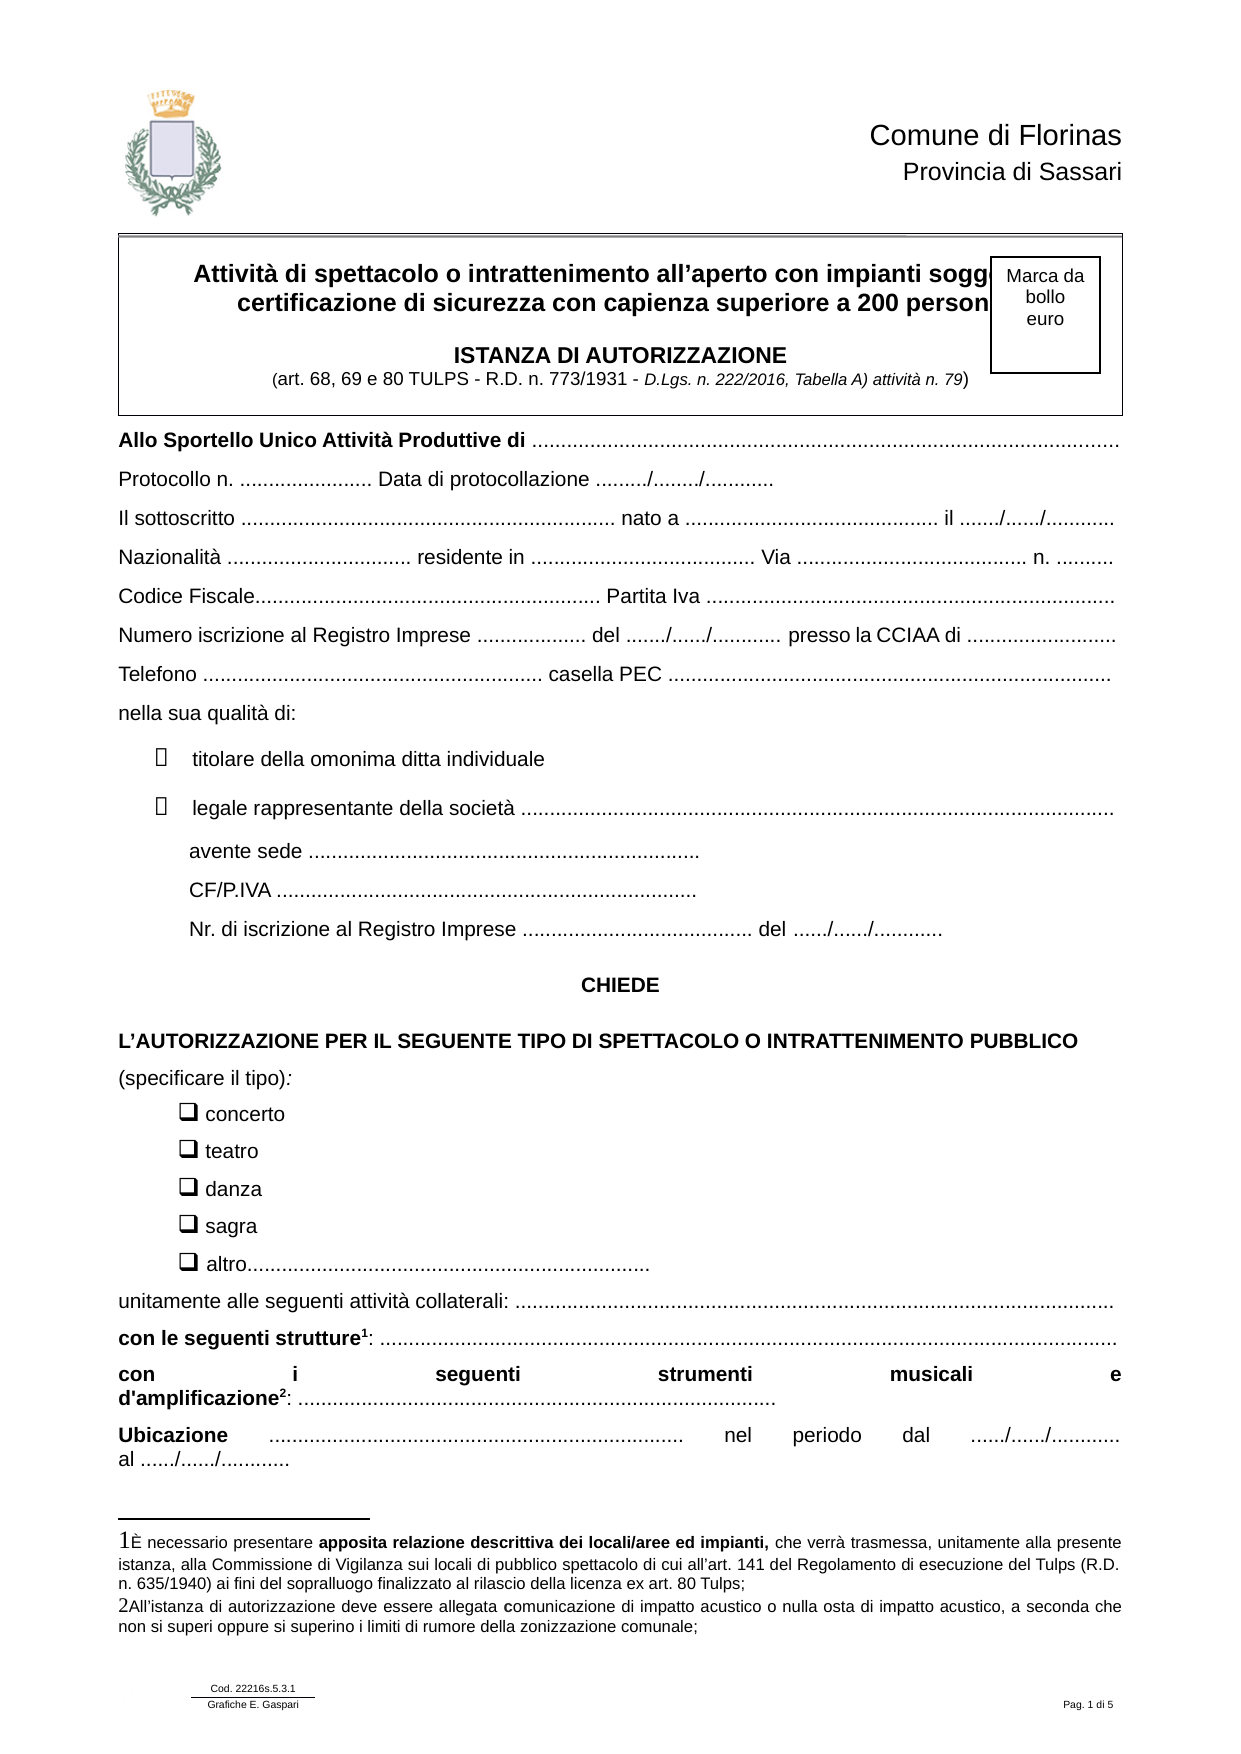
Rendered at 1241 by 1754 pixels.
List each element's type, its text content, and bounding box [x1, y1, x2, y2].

text con i seguenti strumenti musicali e d'amplificazione: ................................................................................... [118, 1362, 1122, 1410]
text  concerto [177, 1102, 1122, 1127]
picture [122, 87, 224, 219]
text Nazionalità ................................ residente in ....................................... Via ........................................ n. .......... [118, 545, 1122, 569]
text avente sede .................................................................... [189, 839, 1122, 863]
table_header Attività di spettacolo o intrattenimento all’aperto con impianti soggetti a certificazione di sicurezza con capienza superiore a 200 persone ISTANZA DI AUTORIZZAZIONE (art. 68, 69 e 80 TULPS - R.D. n. 773/1931 - D.Lgs. n. 222/2016, Tabella A) attività n. 79) [119, 238, 1122, 415]
text con le seguenti strutture: ................................................................................................................................ [118, 1326, 1122, 1350]
text Ubicazione ........................................................................ nel periodo dal ....../....../............ al ....../....../............ [118, 1423, 1122, 1471]
text nella sua qualità di: [118, 700, 1122, 724]
text (specificare il tipo): [118, 1065, 1122, 1089]
text CHIEDE [118, 973, 1122, 997]
text  altro...................................................................... [177, 1252, 1122, 1277]
text unitamente alle seguenti attività collaterali: ........................................................................................................ [118, 1289, 1122, 1313]
text È necessario presentare apposita relazione descrittiva dei locali/aree ed impianti, che verrà trasmessa, unitamente alla presente istanza, alla Commissione di Vigilanza sui locali di pubblico spettacolo di cui all’art. 141 del Regolamento di esecuzione del Tulps (R.D. n. 635/1940) ai fini del sopralluogo finalizzato al rilascio della licenza ex art. 80 Tulps; [118, 1526, 1122, 1593]
text  legale rappresentante della società ....................................................................................................... [153, 789, 1122, 823]
text  danza [177, 1177, 1122, 1202]
text  titolare della omonima ditta individuale [153, 739, 1122, 773]
text Protocollo n. ....................... Data di protocollazione ........./......../............ [118, 467, 1122, 491]
text Comune di Florinas [224, 118, 1122, 152]
text Codice Fiscale............................................................ Partita Iva ....................................................................... [118, 584, 1122, 608]
text L’AUTORIZZAZIONE PER IL SEGUENTE TIPO DI SPETTACOLO O INTRATTENIMENTO PUBBLICO [118, 1029, 1122, 1053]
text CF/P.IVA ......................................................................... [189, 878, 1122, 902]
text  teatro [177, 1139, 1122, 1164]
text Il sottoscritto ................................................................. nato a ............................................ il ......./....../............ [118, 506, 1122, 530]
text  sagra [177, 1214, 1122, 1239]
text Telefono ........................................................... casella PEC ............................................................................. [118, 661, 1122, 685]
text Provincia di Sassari [224, 157, 1122, 185]
text Numero iscrizione al Registro Imprese ................... del ......./....../............ presso la CCIAA di .......................... [118, 623, 1122, 647]
text Nr. di iscrizione al Registro Imprese ........................................ del ....../....../............ [189, 917, 1122, 941]
text All’istanza di autorizzazione deve essere allegata comunicazione di impatto acustico o nulla osta di impatto acustico, a seconda che non si superi oppure si superino i limiti di rumore della zonizzazione comunale; [118, 1593, 1122, 1636]
text Allo Sportello Unico Attività Produttive di [118, 428, 1122, 452]
